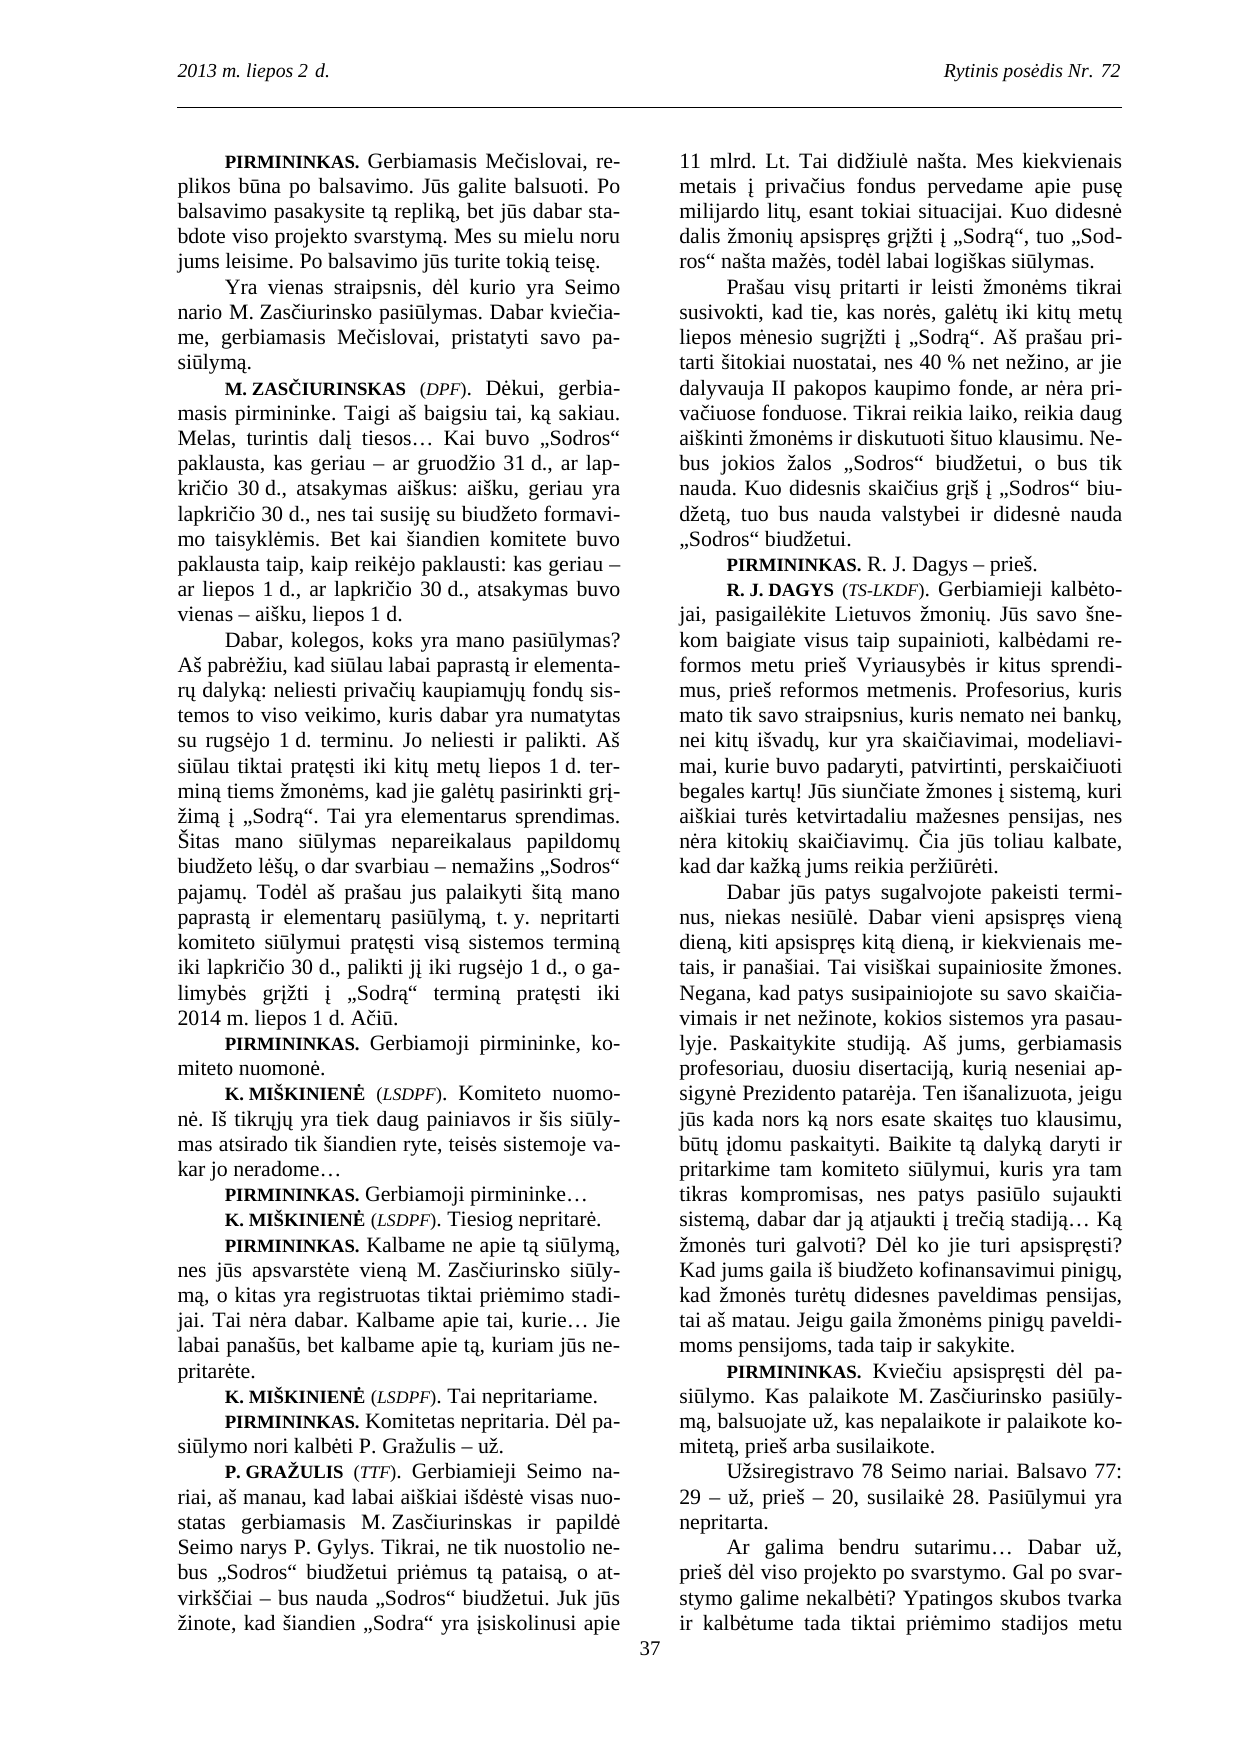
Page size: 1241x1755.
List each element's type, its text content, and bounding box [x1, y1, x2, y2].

text Pra­šau vi­sų pri­tar­ti ir leis­ti žmo­nėms tik­rai su­si­vok­ti, kad tie, kas no­rės, ga­lė­tų iki ki­tų me­tų lie­pos mė­ne­sio su­grįž­ti į „Sod­rą“. Aš pra­šau pri­tar­ti ši­to­kiai nuo­sta­tai, nes 40 % net ne­ži­no, ar jie da­ly­vau­ja II pa­ko­pos kau­pi­mo fon­de, ar nė­ra pri­va­čiuo­se fon­duo­se. Tik­rai rei­kia lai­ko, rei­kia daug aiš­kin­ti žmo­nėms ir dis­ku­tuo­ti ši­tuo klau­si­mu. Ne­bus jo­kios ža­los „Sod­ros“ biu­dže­tui, o bus tik nau­da. Kuo di­des­nis skai­čius grįš į „Sod­ros“ biu­dže­tą, tuo bus nau­da vals­ty­bei ir di­des­nė nau­da „Sod­ros“ biu­dže­tui. [679, 274, 1122, 551]
text 11 mlrd. Lt. Tai di­džiu­lė naš­ta. Mes kiek­vie­nais me­tais į pri­va­čius fon­dus per­ve­da­me apie pu­sę mi­li­jar­do li­tų, esant to­kiai si­tu­a­ci­jai. Kuo di­des­nė da­lis žmo­nių ap­si­spręs grįž­ti į „Sod­rą“, tuo „Sod­ros“ naš­ta ma­žės, to­dėl la­bai lo­giš­kas siū­ly­mas. [679, 148, 1122, 274]
text PIRMININKAS. Ko­mi­te­tas ne­pri­ta­ria. Dėl pa­siū­ly­mo no­ri kal­bė­ti P. Gra­žu­lis – už. [177, 1408, 620, 1458]
text PIRMININKAS. Ger­bia­mo­ji pir­mi­nin­ke… [177, 1181, 620, 1206]
text K. MIŠKINIENĖ (LSDPF). Ko­mi­te­to nuo­mo­nė. Iš tik­rų­jų yra tiek daug pai­nia­vos ir šis siū­ly­mas at­si­ra­do tik šian­dien ry­te, tei­sės sis­te­mo­je va­kar jo ne­ra­do­me… [177, 1080, 620, 1181]
text Ar ga­li­ma ben­dru su­ta­ri­mu… Da­bar už, prieš dėl vi­so pro­jek­to po svars­ty­mo. Gal po svar­s­ty­mo ga­li­me ne­kal­bė­ti? Ypa­tin­gos sku­bos tvar­ka ir kal­bė­tu­me ta­da tik­tai pri­ėmi­mo sta­di­jos me­tu [679, 1534, 1122, 1635]
text Da­bar, ko­le­gos, koks yra ma­no pa­siū­ly­mas? Aš pa­brė­žiu, kad siū­lau la­bai pa­pras­tą ir ele­men­ta­rų da­ly­ką: ne­lies­ti pri­va­čių kau­pia­mų­jų fon­dų sis­te­mos to vi­so vei­ki­mo, ku­ris da­bar yra nu­ma­ty­tas su rug­sė­jo 1 d. ter­mi­nu. Jo ne­lies­ti ir pa­lik­ti. Aš siū­lau tik­tai pra­tęs­ti iki ki­tų me­tų lie­pos 1 d. ter­mi­ną tiems žmo­nėms, kad jie ga­lė­tų pa­si­rink­ti grį­ži­mą į „Sod­rą“. Tai yra ele­men­ta­rus spren­di­mas. Ši­tas ma­no siū­ly­mas ne­pa­rei­ka­laus pa­pil­do­mų biu­dže­to lė­šų, o dar svar­biau – ne­ma­žins „Sod­ros“ pa­ja­mų. To­dėl aš pra­šau jus pa­lai­ky­ti ši­tą ma­no pa­pras­tą ir ele­men­ta­rų pa­siū­ly­mą, t. y. ne­pri­tar­ti ko­mi­te­to siū­ly­mui pra­tęs­ti vi­są sis­te­mos ter­mi­ną iki lap­kri­čio 30 d., pa­lik­ti jį iki rug­sė­jo 1 d., o ga­li­my­bės grįž­ti į „Sod­rą“ ter­mi­ną pra­tęs­ti iki 2014 m. lie­pos 1 d. Ačiū. [177, 627, 620, 1030]
text M. ZASČIURINSKAS (DPF). Dė­kui, ger­bia­ma­sis pir­mi­nin­ke. Tai­gi aš baig­siu tai, ką sa­kiau. Me­las, tu­rin­tis da­lį tie­sos… Kai bu­vo „Sod­ros“ pa­klaus­ta, kas ge­riau – ar gruo­džio 31 d., ar lap­kri­čio 30 d., at­sa­ky­mas aiš­kus: aiš­ku, ge­riau yra lap­kri­čio 30 d., nes tai su­si­ję su biu­dže­to for­ma­vi­mo tai­syk­lė­mis. Bet kai šian­dien ko­mi­te­te bu­vo pa­klaus­ta taip, kaip rei­kė­jo pa­klaus­ti: kas ge­riau – ar lie­pos 1 d., ar lap­kri­čio 30 d., at­sa­ky­mas bu­vo vie­nas – aiš­ku, lie­pos 1 d. [177, 374, 620, 627]
text P. GRAŽULIS (TTF). Ger­bia­mie­ji Sei­mo na­riai, aš ma­nau, kad la­bai aiš­kiai iš­dės­tė vi­sas nuo­sta­tas ger­bia­ma­sis M. Zas­čiu­rins­kas ir pa­pil­dė Sei­mo na­rys P. Gy­lys. Tik­rai, ne tik nuos­to­lio ne­bus „Sod­ros“ biu­dže­tui pri­ėmus tą pa­tai­są, o at­virkš­čiai – bus nau­da „Sod­ros“ biu­dže­tui. Juk jūs ži­no­te, kad šian­dien „Sod­ra“ yra įsi­sko­li­nu­si apie [177, 1458, 620, 1635]
text Da­bar jūs pa­tys su­gal­vo­jo­te pa­keis­ti ter­mi­nus, nie­kas ne­siū­lė. Da­bar vie­ni ap­si­spręs vie­ną die­ną, ki­ti ap­si­spręs ki­tą die­ną, ir kiek­vie­nais me­tais, ir pa­na­šiai. Tai vi­siš­kai su­pai­nio­si­te žmo­nes. Ne­ga­na, kad pa­tys su­si­pai­nio­jo­te su sa­vo skai­čia­vi­mais ir net ne­ži­no­te, ko­kios sis­te­mos yra pa­sau­ly­je. Pa­skai­ty­ki­te stu­di­ją. Aš jums, ger­bia­ma­sis pro­fe­so­riau, duo­siu di­ser­ta­ci­ją, ku­rią ne­se­niai ap­si­gy­nė Pre­zi­den­to pa­ta­rė­ja. Ten iš­ana­li­zuo­ta, jei­gu jūs ka­da nors ką nors esa­te skai­tęs tuo klau­si­mu, bū­tų įdo­mu pa­skai­ty­ti. Bai­ki­te tą da­ly­ką da­ry­ti ir pri­tar­ki­me tam ko­mi­te­to siū­ly­mui, ku­ris yra tam tik­ras kom­pro­mi­sas, nes pa­tys pa­siū­lo su­jauk­ti sis­te­mą, da­bar dar ją at­jauk­ti į tre­čią sta­di­ją… Ką žmo­nės tu­ri gal­vo­ti? Dėl ko jie tu­ri ap­si­spręs­ti? Kad jums gai­la iš biu­dže­to ko­fi­nan­sa­vi­mui pi­ni­gų, kad žmo­nės tu­rė­tų di­des­nes pa­vel­di­mas pen­si­jas, tai aš ma­tau. Jei­gu gai­la žmo­nėms pi­ni­gų pa­vel­di­moms pen­si­joms, ta­da taip ir sa­ky­ki­te. [679, 879, 1122, 1358]
text R. J. DAGYS (TS-LKDF). Ger­bia­mie­ji kal­bė­to­jai, pa­si­gai­lė­ki­te Lie­tu­vos žmo­nių. Jūs sa­vo šne­kom bai­gia­te vi­sus taip su­pai­nio­ti, kal­bė­da­mi re­for­mos me­tu prieš Vy­riau­sy­bės ir ki­tus spren­di­mus, prieš re­for­mos met­me­nis. Pro­fe­so­rius, ku­ris ma­to tik sa­vo straips­nius, ku­ris ne­ma­to nei ban­kų, nei ki­tų iš­va­dų, kur yra skai­čia­vi­mai, mo­de­lia­vi­mai, ku­rie bu­vo pa­da­ry­ti, pa­tvir­tin­ti, per­skai­čiuo­ti be­ga­les kar­tų! Jūs siun­čia­te žmo­nes į sis­te­mą, ku­ri aiš­kiai tu­rės ket­vir­ta­da­liu ma­žes­nes pen­si­jas, nes nė­ra ki­to­kių skai­čia­vi­mų. Čia jūs to­liau kal­ba­te, kad dar kaž­ką jums rei­kia per­žiū­rė­ti. [679, 576, 1122, 879]
text PIRMININKAS. Ger­bia­ma­sis Me­čis­lo­vai, re­pli­kos bū­na po bal­sa­vi­mo. Jūs ga­li­te bal­suo­ti. Po bal­sa­vi­mo pa­sa­ky­si­te tą re­pli­ką, bet jūs da­bar sta­b­do­te vi­so pro­jek­to svars­ty­mą. Mes su mie­lu no­ru jums lei­si­me. Po bal­sa­vi­mo jūs tu­ri­te to­kią tei­sę. [177, 148, 620, 274]
text PIRMININKAS. Kal­ba­me ne apie tą siū­ly­mą, nes jūs ap­svars­tė­te vie­ną M. Zas­čiu­rins­ko siū­ly­mą, o ki­tas yra re­gist­ruo­tas tik­tai pri­ėmi­mo sta­di­jai. Tai nė­ra da­bar. Kal­ba­me apie tai, ku­rie… Jie la­bai pa­na­šūs, bet kal­ba­me apie tą, ku­riam jūs ne­pri­ta­rė­te. [177, 1232, 620, 1383]
text PIRMININKAS. R. J. Da­gys – prieš. [679, 551, 1122, 576]
text K. MIŠKINIENĖ (LSDPF). Tai ne­pri­ta­ria­me. [177, 1383, 620, 1408]
text PIRMININKAS. Kvie­čiu ap­si­spręs­ti dėl pa­siū­ly­mo. Kas pa­lai­ko­te M. Zas­čiu­rins­ko pa­siū­ly­mą, bal­suo­ja­te už, kas ne­pa­lai­ko­te ir pa­lai­ko­te ko­mi­te­tą, prieš ar­ba su­si­lai­ko­te. [679, 1358, 1122, 1458]
text Už­si­re­gist­ra­vo 78 Sei­mo na­riai. Bal­sa­vo 77: 29 – už, prieš – 20, su­si­lai­kė 28. Pa­siū­ly­mui yra ne­pri­tar­ta. [679, 1458, 1122, 1534]
text K. MIŠKINIENĖ (LSDPF). Tie­siog ne­pri­ta­rė. [177, 1206, 620, 1232]
text Yra vie­nas straips­nis, dėl ku­rio yra Sei­mo na­rio M. Zas­čiu­rins­ko pa­siū­ly­mas. Da­bar kvie­čia­me, ger­bia­ma­sis Me­čis­lo­vai, pri­sta­ty­ti sa­vo pa­siūly­mą. [177, 274, 620, 374]
text PIRMININKAS. Ger­bia­mo­ji pir­mi­nin­ke, ko­mi­te­to nuo­mo­nė. [177, 1030, 620, 1080]
